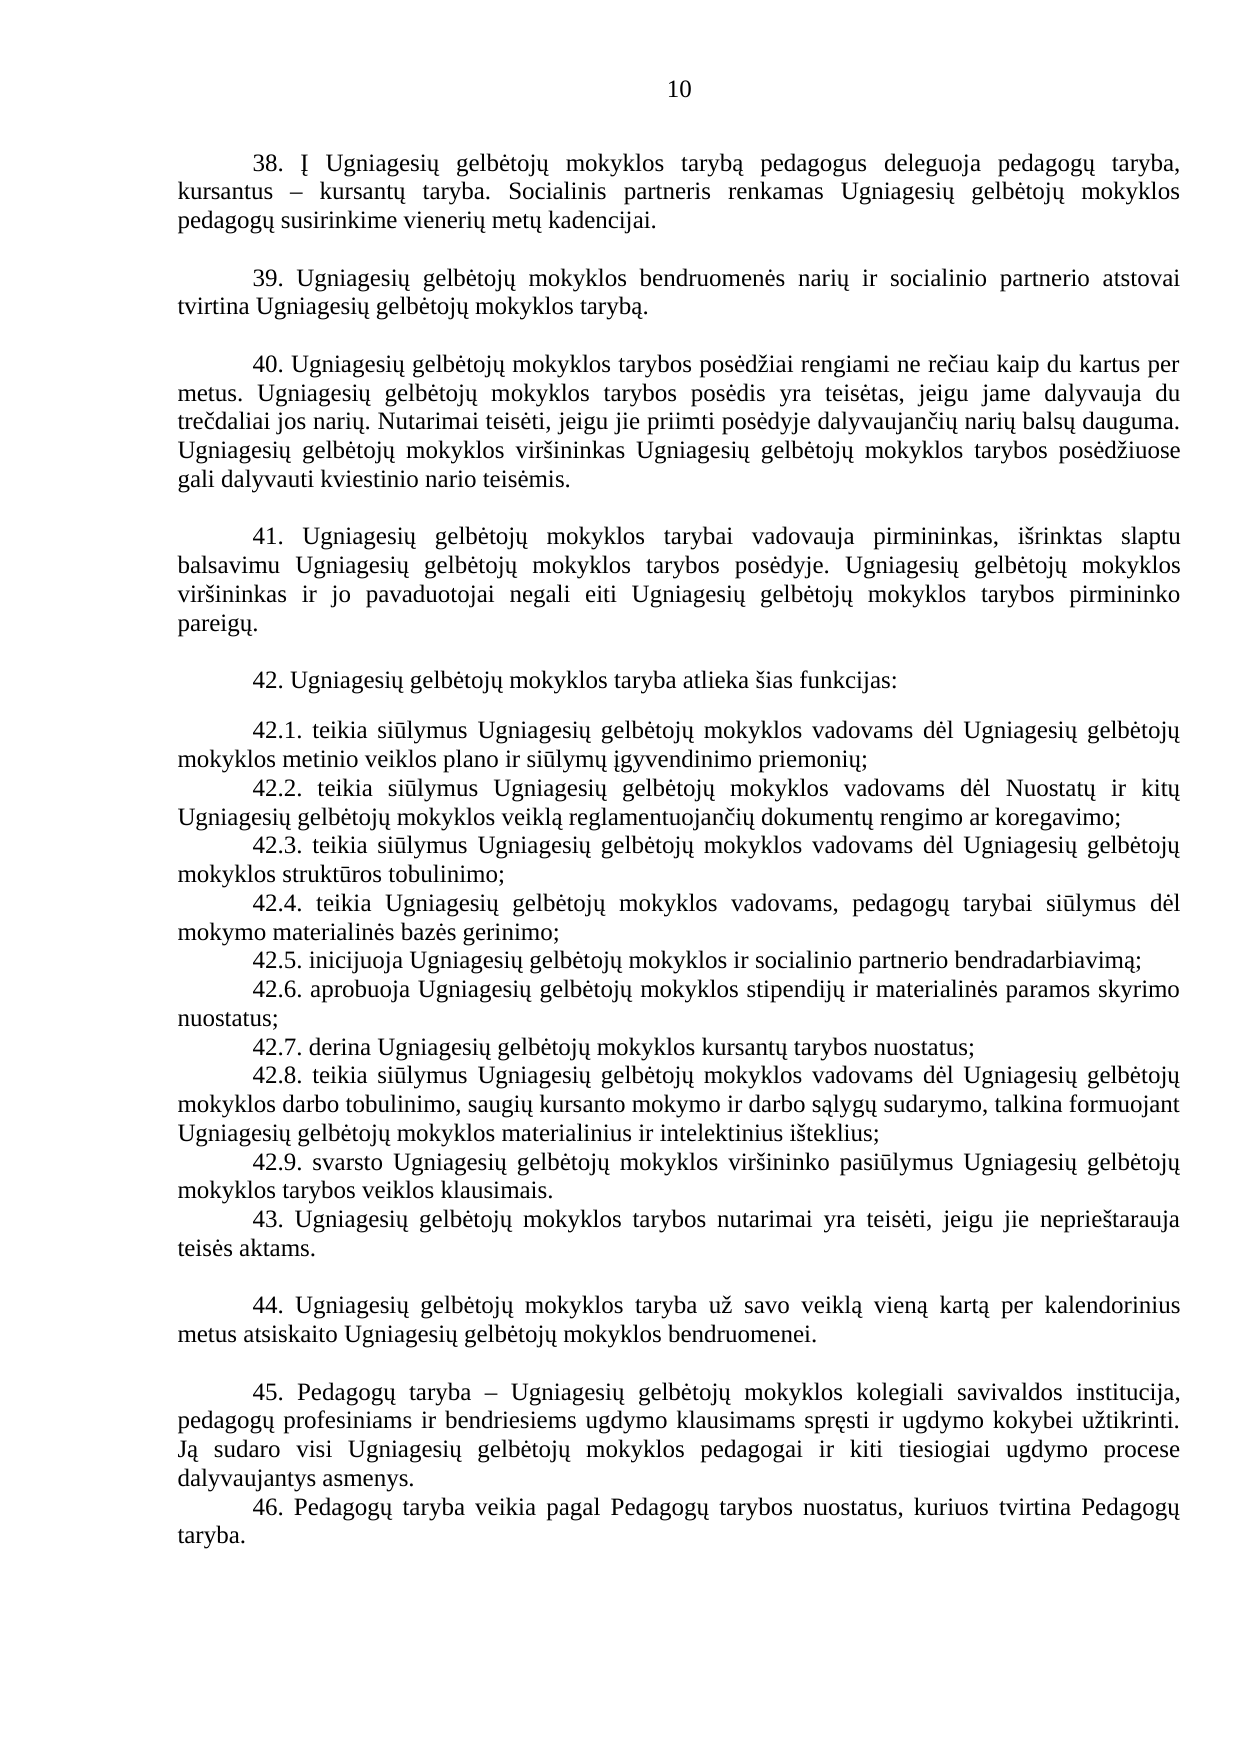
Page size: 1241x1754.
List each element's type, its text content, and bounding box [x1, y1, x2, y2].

text 42.5. inicijuoja Ugniagesių gelbėtojų mokyklos ir socialinio partnerio bendradarbiavimą; [177, 946, 1181, 974]
text 43. Ugniagesių gelbėtojų mokyklos tarybos nutarimai yra teisėti, jeigu jie neprieštarauja teisės aktams. [177, 1204, 1181, 1262]
text 42.2. teikia siūlymus Ugniagesių gelbėtojų mokyklos vadovams dėl Nuostatų ir kitų Ugniagesių gelbėtojų mokyklos veiklą reglamentuojančių dokumentų rengimo ar koregavimo; [177, 773, 1181, 831]
text 44. Ugniagesių gelbėtojų mokyklos taryba už savo veiklą vieną kartą per kalendorinius metus atsiskaito Ugniagesių gelbėtojų mokyklos bendruomenei. [177, 1291, 1181, 1348]
text 42.1. teikia siūlymus Ugniagesių gelbėtojų mokyklos vadovams dėl Ugniagesių gelbėtojų mokyklos metinio veiklos plano ir siūlymų įgyvendinimo priemonių; [177, 716, 1181, 773]
text 42.3. teikia siūlymus Ugniagesių gelbėtojų mokyklos vadovams dėl Ugniagesių gelbėtojų mokyklos struktūros tobulinimo; [177, 831, 1181, 888]
text 42.6. aprobuoja Ugniagesių gelbėtojų mokyklos stipendijų ir materialinės paramos skyrimo nuostatus; [177, 974, 1181, 1032]
text 39. Ugniagesių gelbėtojų mokyklos bendruomenės narių ir socialinio partnerio atstovai tvirtina Ugniagesių gelbėtojų mokyklos tarybą. [177, 263, 1181, 320]
text 42. Ugniagesių gelbėtojų mokyklos taryba atlieka šias funkcijas: [177, 665, 1181, 694]
text 38. Į Ugniagesių gelbėtojų mokyklos tarybą pedagogus deleguoja pedagogų taryba, kursantus – kursantų taryba. Socialinis partneris renkamas Ugniagesių gelbėtojų mokyklos pedagogų susirinkime vienerių metų kadencijai. [177, 148, 1181, 234]
text 42.7. derina Ugniagesių gelbėtojų mokyklos kursantų tarybos nuostatus; [177, 1032, 1181, 1061]
text 42.8. teikia siūlymus Ugniagesių gelbėtojų mokyklos vadovams dėl Ugniagesių gelbėtojų mokyklos darbo tobulinimo, saugių kursanto mokymo ir darbo sąlygų sudarymo, talkina formuojant Ugniagesių gelbėtojų mokyklos materialinius ir intelektinius išteklius; [177, 1061, 1181, 1147]
text 45. Pedagogų taryba – Ugniagesių gelbėtojų mokyklos kolegiali savivaldos institucija, pedagogų profesiniams ir bendriesiems ugdymo klausimams spręsti ir ugdymo kokybei užtikrinti. Ją sudaro visi Ugniagesių gelbėtojų mokyklos pedagogai ir kiti tiesiogiai ugdymo procese dalyvaujantys asmenys. [177, 1377, 1181, 1492]
text 46. Pedagogų taryba veikia pagal Pedagogų tarybos nuostatus, kuriuos tvirtina Pedagogų taryba. [177, 1492, 1181, 1549]
text 42.4. teikia Ugniagesių gelbėtojų mokyklos vadovams, pedagogų tarybai siūlymus dėl mokymo materialinės bazės gerinimo; [177, 888, 1181, 946]
text 40. Ugniagesių gelbėtojų mokyklos tarybos posėdžiai rengiami ne rečiau kaip du kartus per metus. Ugniagesių gelbėtojų mokyklos tarybos posėdis yra teisėtas, jeigu jame dalyvauja du trečdaliai jos narių. Nutarimai teisėti, jeigu jie priimti posėdyje dalyvaujančių narių balsų dauguma. Ugniagesių gelbėtojų mokyklos viršininkas Ugniagesių gelbėtojų mokyklos tarybos posėdžiuose gali dalyvauti kviestinio nario teisėmis. [177, 349, 1181, 493]
text 41. Ugniagesių gelbėtojų mokyklos tarybai vadovauja pirmininkas, išrinktas slaptu balsavimu Ugniagesių gelbėtojų mokyklos tarybos posėdyje. Ugniagesių gelbėtojų mokyklos viršininkas ir jo pavaduotojai negali eiti Ugniagesių gelbėtojų mokyklos tarybos pirmininko pareigų. [177, 521, 1181, 636]
text 42.9. svarsto Ugniagesių gelbėtojų mokyklos viršininko pasiūlymus Ugniagesių gelbėtojų mokyklos tarybos veiklos klausimais. [177, 1147, 1181, 1204]
